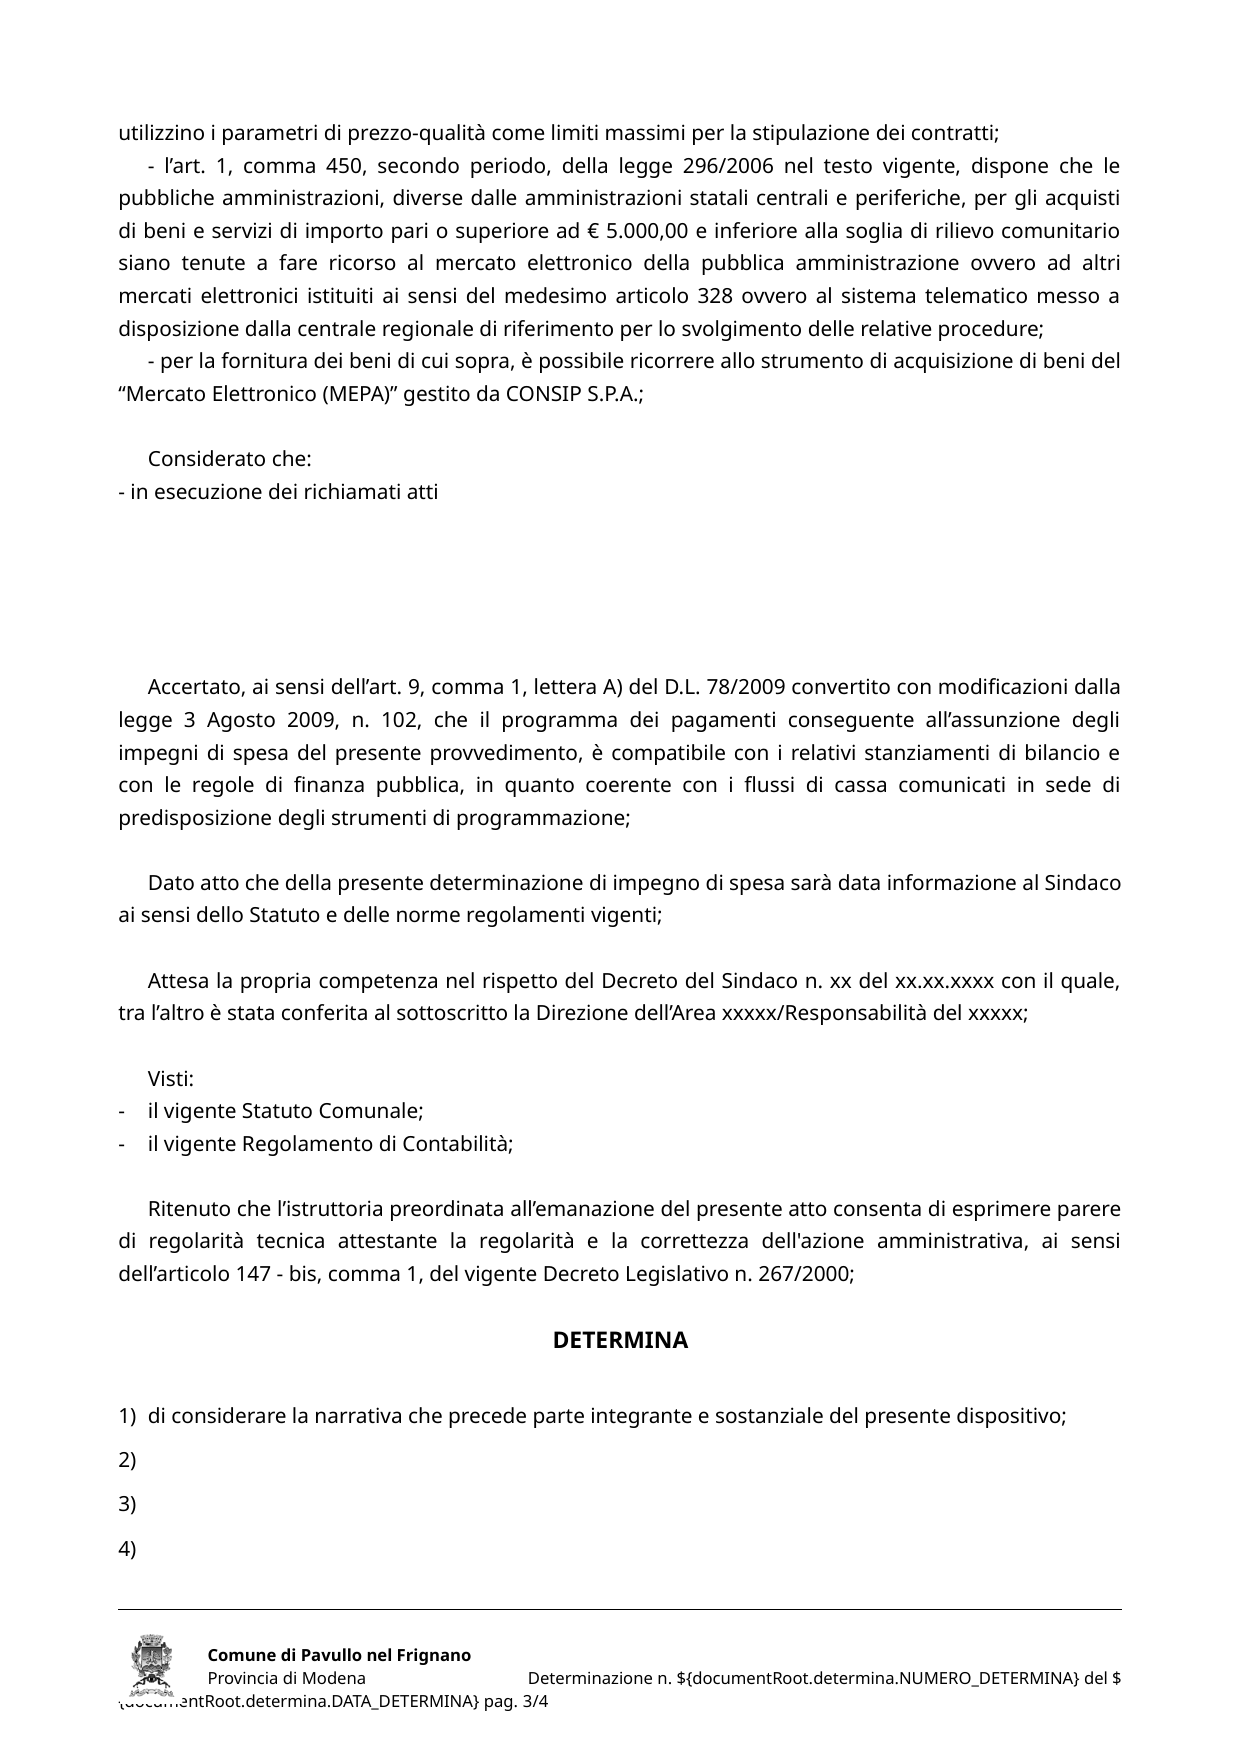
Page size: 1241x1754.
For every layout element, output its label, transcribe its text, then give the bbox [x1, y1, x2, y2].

text Accertato, ai sensi dell’art. 9, comma 1, lettera A) del D.L. 78/2009 convertito con modificazioni dalla legge 3 Agosto 2009, n. 102, che il programma dei pagamenti conseguente all’assunzione degli impegni di spesa del presente provvedimento, è compatibile con i relativi stanziamenti di bilancio e con le regole di finanza pubblica, in quanto coerente con i flussi di cassa comunicati in sede di predisposizione degli strumenti di programmazione; [118, 672, 1122, 831]
list il vigente Regolamento di Contabilità; [118, 1129, 1122, 1157]
text utilizzino i parametri di prezzo-qualità come limiti massimi per la stipulazione dei contratti; [118, 118, 1122, 147]
text - in esecuzione dei richiamati atti [118, 477, 1122, 505]
text DETERMINA [118, 1324, 1122, 1356]
text Ritenuto che l’istruttoria preordinata all’emanazione del presente atto consenta di esprimere parere di regolarità tecnica attestante la regolarità e la correttezza dell'azione amministrativa, ai sensi dell’articolo 147 - bis, comma 1, del vigente Decreto Legislativo n. 267/2000; [118, 1194, 1122, 1288]
text Visti: [118, 1064, 1122, 1092]
list il vigente Statuto Comunale; [118, 1096, 1122, 1125]
text - per la fornitura dei beni di cui sopra, è possibile ricorrere allo strumento di acquisizione di beni del “Mercato Elettronico (MEPA)” gestito da CONSIP S.P.A.; [118, 346, 1122, 407]
text Dato atto che della presente determinazione di impegno di spesa sarà data informazione al Sindaco ai sensi dello Statuto e delle norme regolamenti vigenti; [118, 868, 1122, 929]
picture [120, 1631, 183, 1704]
text Attesa la propria competenza nel rispetto del Decreto del Sindaco n. xx del xx.xx.xxxx con il quale, tra l’altro è stata conferita al sottoscritto la Direzione dell’Area xxxxx/Responsabilità del xxxxx; [118, 966, 1122, 1027]
text Considerato che: [118, 444, 1122, 473]
list di considerare la narrativa che precede parte integrante e sostanziale del presente dispositivo; [118, 1401, 1122, 1429]
text - l’art. 1, comma 450, secondo periodo, della legge 296/2006 nel testo vigente, dispone che le pubbliche amministrazioni, diverse dalle amministrazioni statali centrali e periferiche, per gli acquisti di beni e servizi di importo pari o superiore ad € 5.000,00 e inferiore alla soglia di rilievo comunitario siano tenute a fare ricorso al mercato elettronico della pubblica amministrazione ovvero ad altri mercati elettronici istituiti ai sensi del medesimo articolo 328 ovvero al sistema telematico messo a disposizione dalla centrale regionale di riferimento per lo svolgimento delle relative procedure; [118, 151, 1122, 342]
